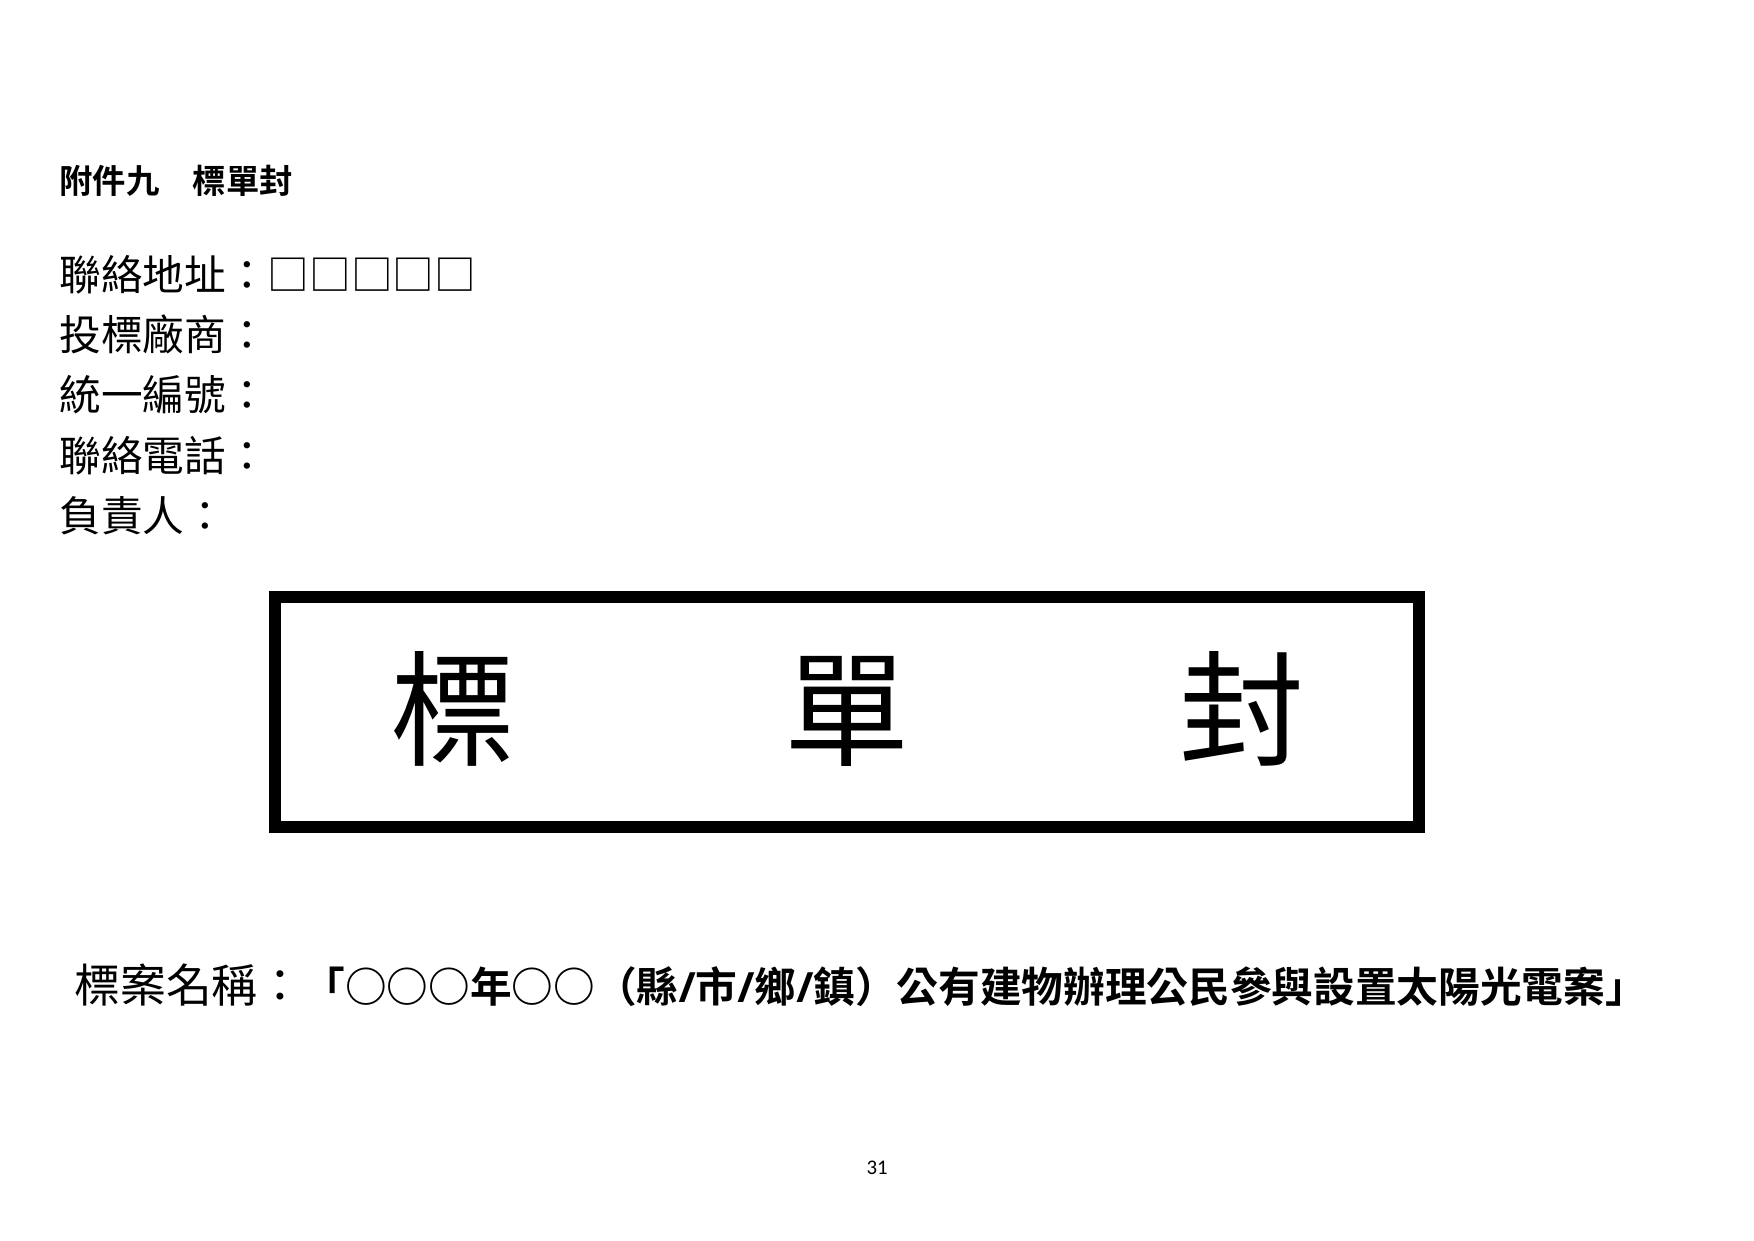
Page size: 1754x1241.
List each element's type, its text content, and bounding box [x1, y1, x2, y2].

text 投標廠商： [59, 302, 1695, 362]
text 負責人： [59, 483, 1695, 543]
text 標案名稱：「○○○年○○（縣/市/鄉/鎮）公有建物辦理公民參與設置太陽光電案」 [74, 950, 1695, 1016]
text 聯絡電話： [59, 423, 1695, 483]
text 統一編號： [59, 362, 1695, 423]
text 聯絡地址：□□□□□ [59, 242, 1695, 302]
text 附件九 標單封 [59, 142, 1695, 217]
text 標單封 [390, 612, 1304, 793]
